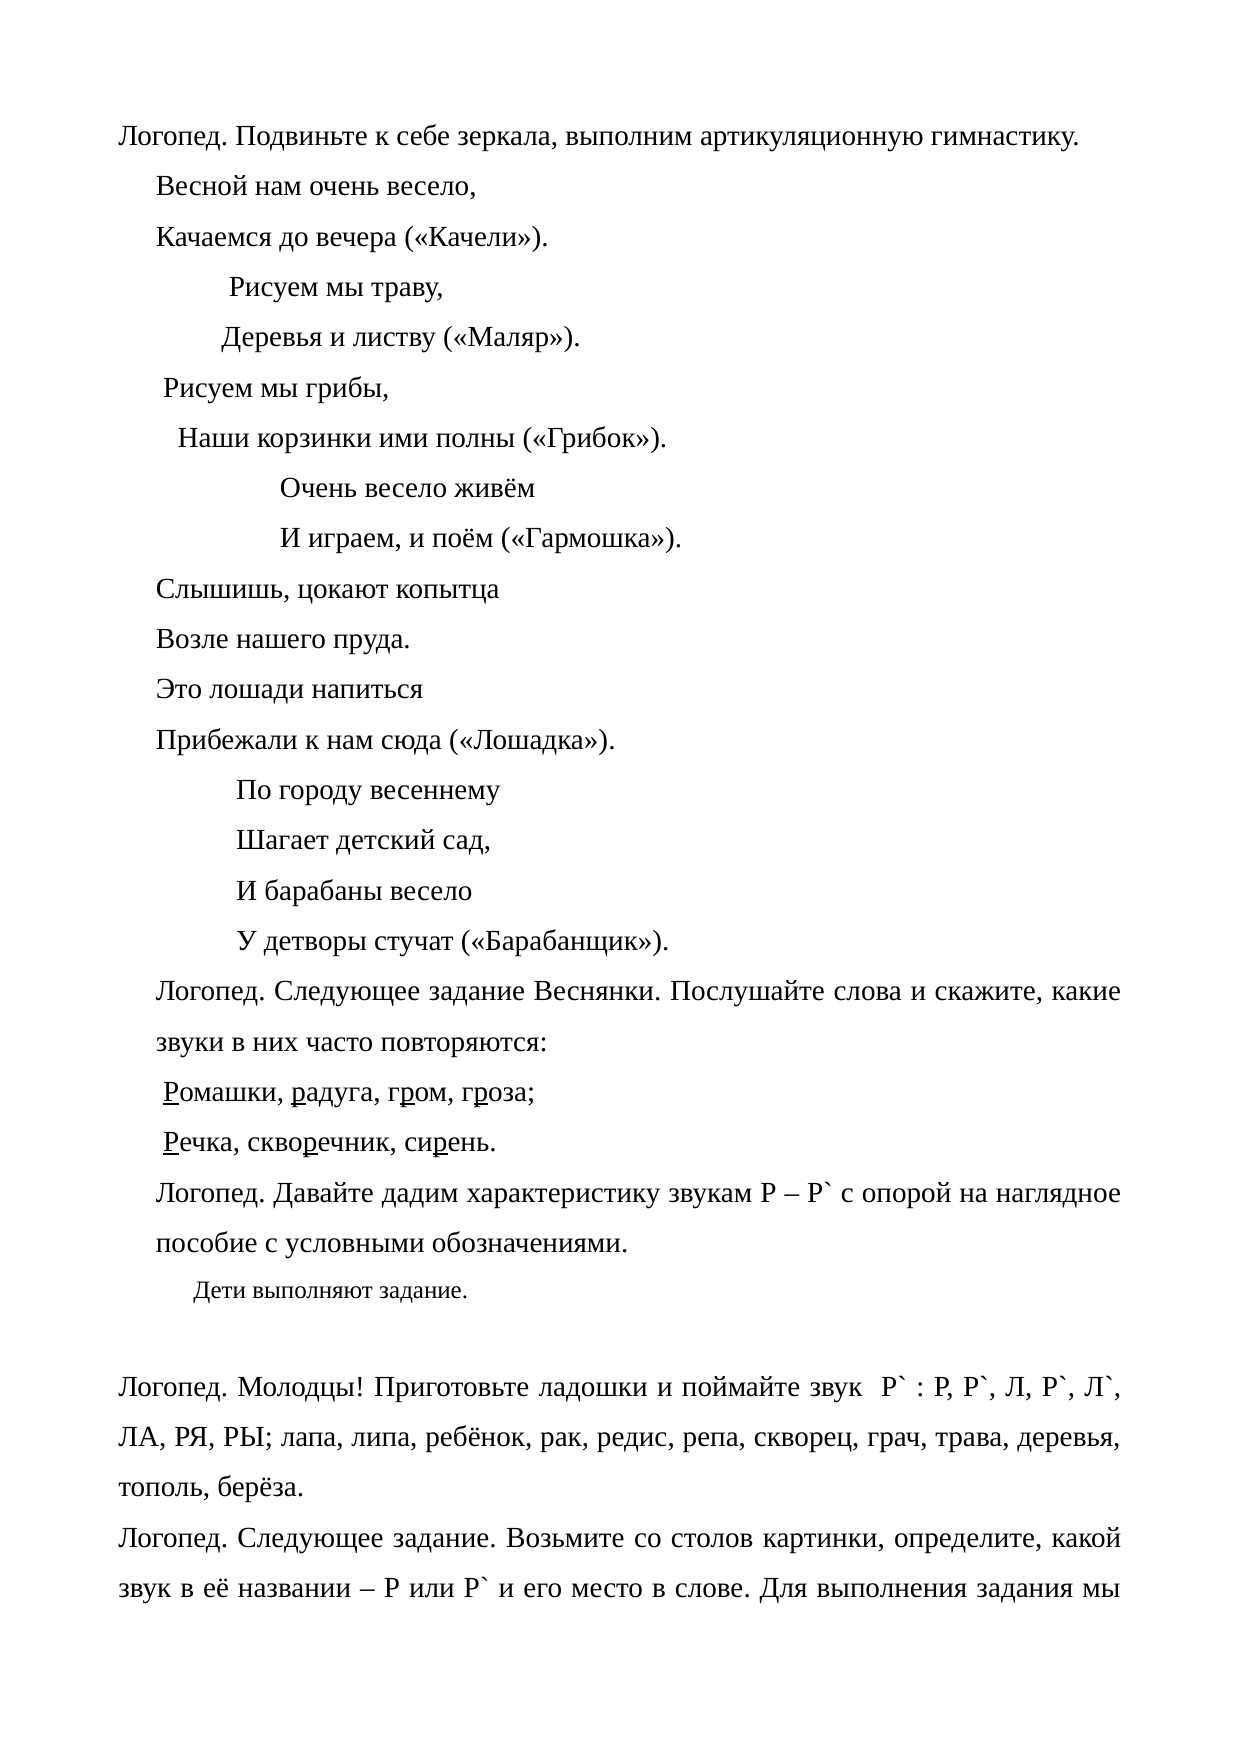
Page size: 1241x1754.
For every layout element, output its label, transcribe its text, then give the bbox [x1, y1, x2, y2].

text Логопед. Молодцы! Приготовьте ладошки и поймайте звук Р` : Р, Р`, Л, Р`, Л`, ЛА, РЯ, РЫ; лапа, липа, ребёнок, рак, редис, репа, скворец, грач, трава, деревья, тополь, берёза. [118, 1369, 1122, 1503]
text Логопед. Следующее задание. Возьмите со столов картинки, определите, какой звук в её названии – Р или Р` и его место в слове. Для выполнения задания мы [118, 1520, 1122, 1603]
text И барабаны весело [156, 873, 1122, 906]
text Наши корзинки ими полны («Грибок»). [156, 420, 1122, 453]
text Весной нам очень весело, [156, 168, 1122, 202]
text Речка, скворечник, сирень. [156, 1124, 1122, 1158]
text Дети выполняют задание. [156, 1275, 1122, 1304]
text Логопед. Давайте дадим характеристику звукам Р – Р` с опорой на наглядное пособие с условными обозначениями. [156, 1175, 1122, 1258]
text Очень весело живём [156, 470, 1122, 504]
text Качаемся до вечера («Качели»). [156, 219, 1122, 252]
text Рисуем мы траву, [156, 269, 1122, 303]
text Логопед. Следующее задание Веснянки. Послушайте слова и скажите, какие звуки в них часто повторяются: [156, 973, 1122, 1057]
text Деревья и листву («Маляр»). [156, 319, 1122, 353]
text По городу весеннему [156, 772, 1122, 806]
text Шагает детский сад, [156, 822, 1122, 856]
text Это лошади напиться [156, 672, 1122, 705]
text Слышишь, цокают копытца [156, 571, 1122, 604]
text Ромашки, радуга, гром, гроза; [156, 1074, 1122, 1108]
text И играем, и поём («Гармошка»). [156, 521, 1122, 554]
text Прибежали к нам сюда («Лошадка»). [156, 722, 1122, 755]
text Возле нашего пруда. [156, 621, 1122, 655]
text Рисуем мы грибы, [156, 370, 1122, 403]
text У детворы стучат («Барабанщик»). [156, 923, 1122, 957]
text Логопед. Подвиньте к себе зеркала, выполним артикуляционную гимнастику. [118, 118, 1122, 152]
